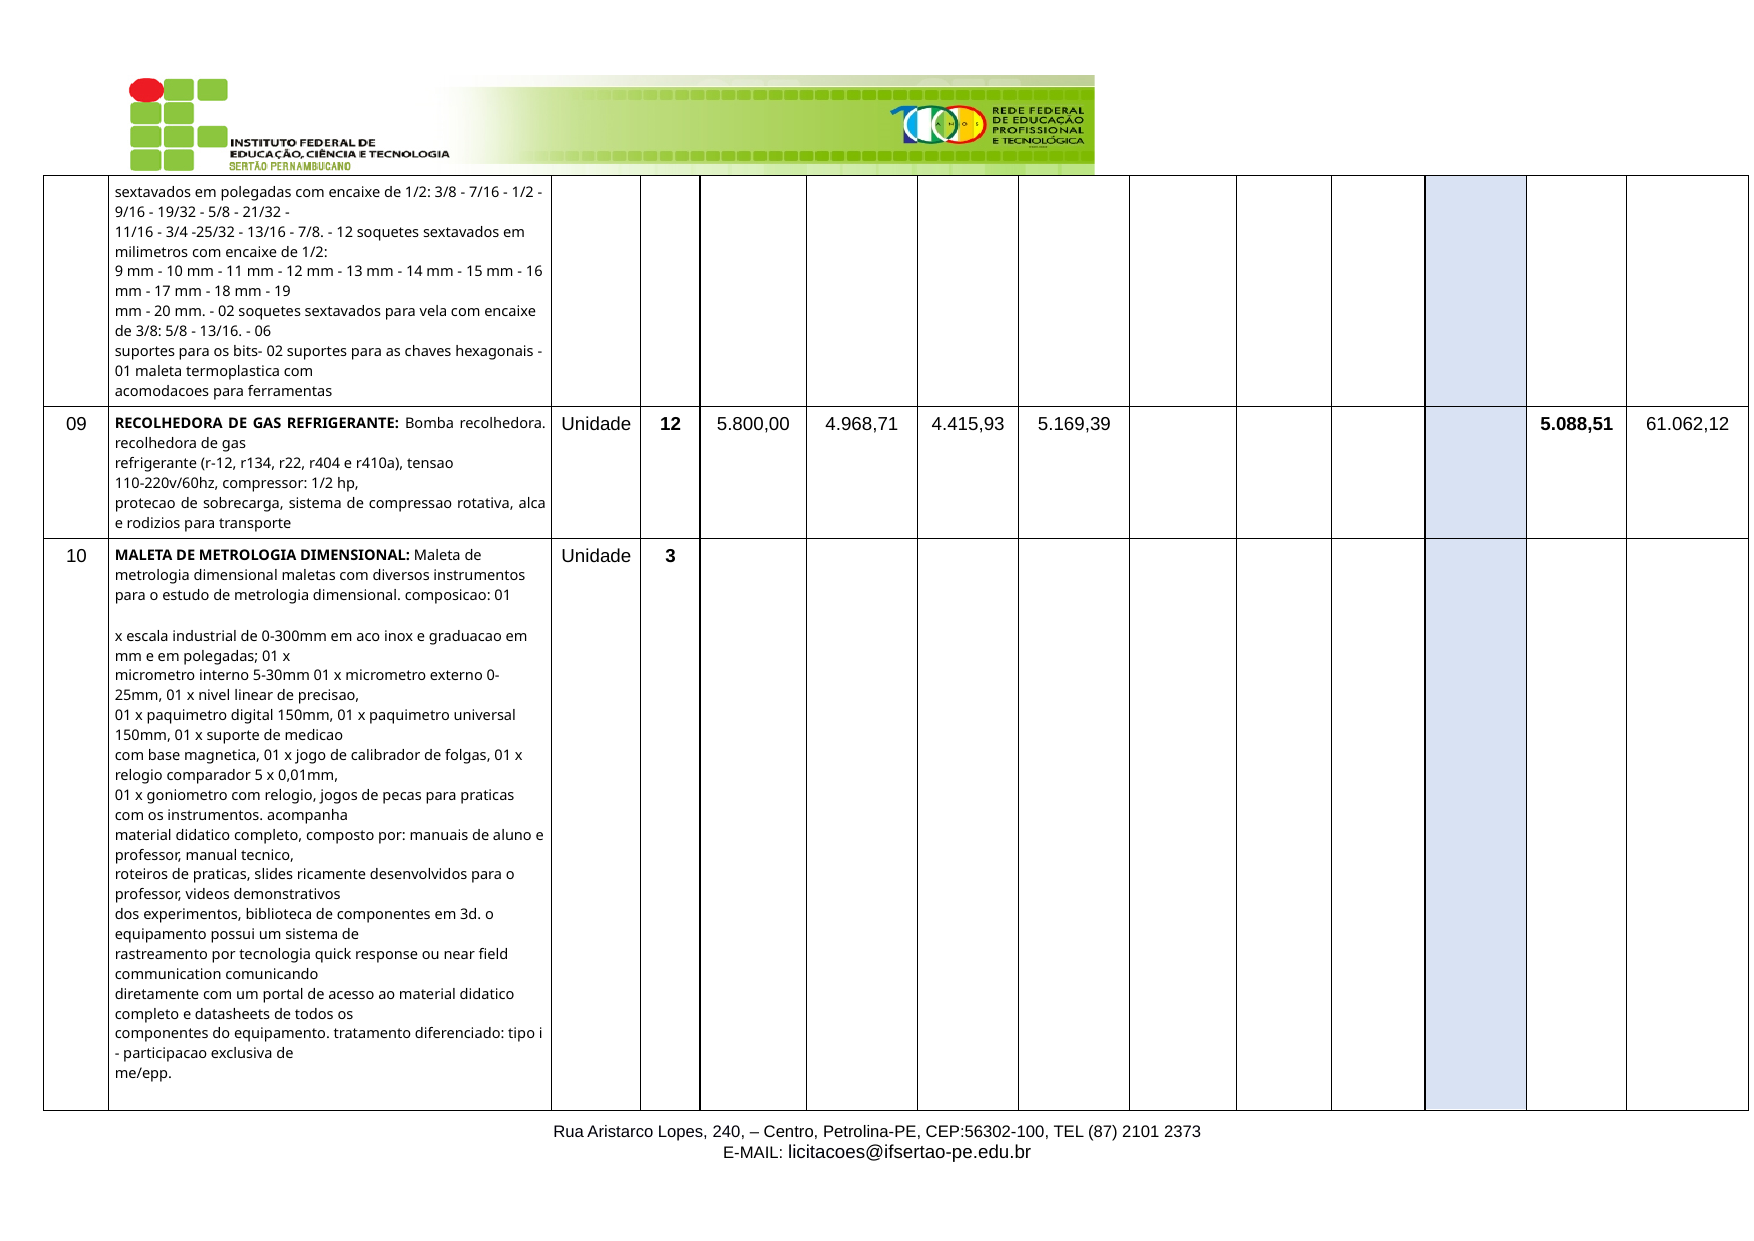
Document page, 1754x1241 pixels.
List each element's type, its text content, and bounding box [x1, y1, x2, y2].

table_cell 5.169,39 [1019, 407, 1129, 538]
table_cell Unidade [552, 539, 640, 1109]
table_cell [1426, 407, 1526, 538]
table_cell [807, 539, 917, 1109]
table_cell [1332, 407, 1424, 538]
table_cell [1527, 176, 1626, 406]
table_cell [1332, 176, 1424, 406]
table_cell MALETA DE METROLOGIA DIMENSIONAL: Maleta de metrologia dimensional maletas com diversos instrumentos para o estudo de metrologia dimensional. composicao: 01 x escala industrial de 0-300mm em aco inox e graduacao em mm e em polegadas; 01 x micrometro interno 5-30mm 01 x micrometro externo 0-25mm, 01 x nivel linear de precisao, 01 x paquimetro digital 150mm, 01 x paquimetro universal 150mm, 01 x suporte de medicao com base magnetica, 01 x jogo de calibrador de folgas, 01 x relogio comparador 5 x 0,01mm, 01 x goniometro com relogio, jogos de pecas para praticas com os instrumentos. acompanha material didatico completo, composto por: manuais de aluno e professor, manual tecnico, roteiros de praticas, slides ricamente desenvolvidos para o professor, videos demonstrativos dos experimentos, biblioteca de componentes em 3d. o equipamento possui um sistema de rastreamento por tecnologia quick response ou near field communication comunicando diretamente com um portal de acesso ao material didatico completo e datasheets de todos os componentes do equipamento. tratamento diferenciado: tipo i - participacao exclusiva de me/epp. [109, 539, 551, 1109]
table_cell [701, 539, 806, 1109]
table_cell 5.800,00 [701, 407, 806, 538]
table_cell [1237, 539, 1331, 1109]
table_cell [1627, 176, 1748, 406]
table_cell [1426, 176, 1526, 406]
table_cell [641, 176, 699, 406]
table_cell [1527, 539, 1626, 1109]
table_cell 4.415,93 [918, 407, 1018, 538]
table_cell [1019, 539, 1129, 1109]
table_cell [701, 176, 806, 406]
table_cell [1332, 539, 1424, 1109]
table_cell [1237, 176, 1331, 406]
table_cell [552, 176, 640, 406]
table_cell [918, 539, 1018, 1109]
table_cell [1130, 539, 1236, 1109]
table_cell [807, 176, 917, 406]
table_cell [1130, 407, 1236, 538]
table_cell [1426, 539, 1526, 1109]
table_cell [1130, 176, 1236, 406]
table_cell [44, 176, 108, 406]
table_cell [1019, 176, 1129, 406]
table_cell [1237, 407, 1331, 538]
table_cell [918, 176, 1018, 406]
table_cell 4.968,71 [807, 407, 917, 538]
table_cell Unidade [552, 407, 640, 538]
table_cell [1627, 539, 1748, 1109]
picture [118, 75, 1095, 175]
table_cell 09 [44, 407, 108, 538]
table_cell RECOLHEDORA DE GAS REFRIGERANTE: Bomba recolhedora. recolhedora de gas refrigerante (r-12, r134, r22, r404 e r410a), tensao 110-220v/60hz, compressor: 1/2 hp, protecao de sobrecarga, sistema de compressao rotativa, alca e rodizios para transporte [109, 407, 551, 538]
table_cell 61.062,12 [1627, 407, 1748, 538]
table_cell sextavados em polegadas com encaixe de 1/2: 3/8 - 7/16 - 1/2 - 9/16 - 19/32 - 5/8 - 21/32 - 11/16 - 3/4 -25/32 - 13/16 - 7/8. - 12 soquetes sextavados em milimetros com encaixe de 1/2: 9 mm - 10 mm - 11 mm - 12 mm - 13 mm - 14 mm - 15 mm - 16 mm - 17 mm - 18 mm - 19 mm - 20 mm. - 02 soquetes sextavados para vela com encaixe de 3/8: 5/8 - 13/16. - 06 suportes para os bits- 02 suportes para as chaves hexagonais - 01 maleta termoplastica com acomodacoes para ferramentas [109, 176, 551, 406]
table_cell 10 [44, 539, 108, 1109]
table_cell 5.088,51 [1527, 407, 1626, 538]
table_cell 3 [641, 539, 699, 1109]
table_cell 12 [641, 407, 699, 538]
